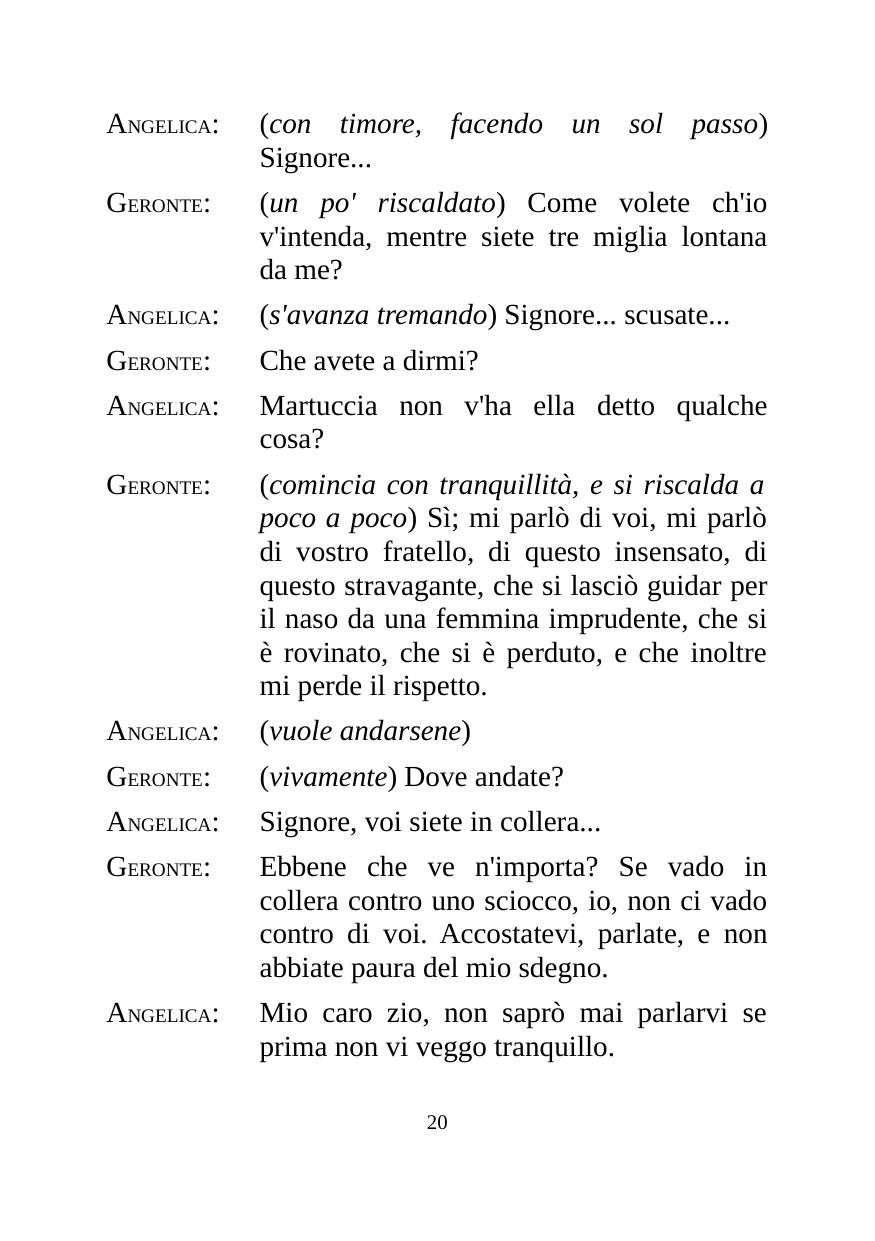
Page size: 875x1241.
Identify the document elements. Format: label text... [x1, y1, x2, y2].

text Angelica: (vuole andarsene) [106, 713, 768, 747]
text Angelica: (con timore, facendo un sol passo) Signore... [106, 106, 768, 173]
text Geronte: (comincia con tranquillità, e si riscalda a poco a poco) Sì; mi parlò di voi, mi parlò di vostro fratello, di questo insensato, di questo stravagante, che si lasciò guidar per il naso da una femmina imprudente, che si è rovinato, che si è perduto, e che inoltre mi perde il rispetto. [106, 467, 768, 702]
text Angelica: Signore, voi siete in collera... [106, 804, 768, 838]
text Geronte: (vivamente) Dove andate? [106, 759, 768, 792]
text Geronte: Che avete a dirmi? [106, 343, 768, 376]
text Angelica: (s'avanza tremando) Signore... scusate... [106, 297, 768, 331]
text Geronte: Ebbene che ve n'importa? Se vado in collera contro uno sciocco, io, non ci vado contro di voi. Accostatevi, parlate, e non abbiate paura del mio sdegno. [106, 849, 768, 984]
text Angelica: Martuccia non v'ha ella detto qualche cosa? [106, 388, 768, 455]
text Geronte: (un po' riscaldato) Come volete ch'io v'intenda, mentre siete tre miglia lontana da me? [106, 185, 768, 286]
text Angelica: Mio caro zio, non saprò mai parlarvi se prima non vi veggo tranquillo. [106, 995, 768, 1062]
